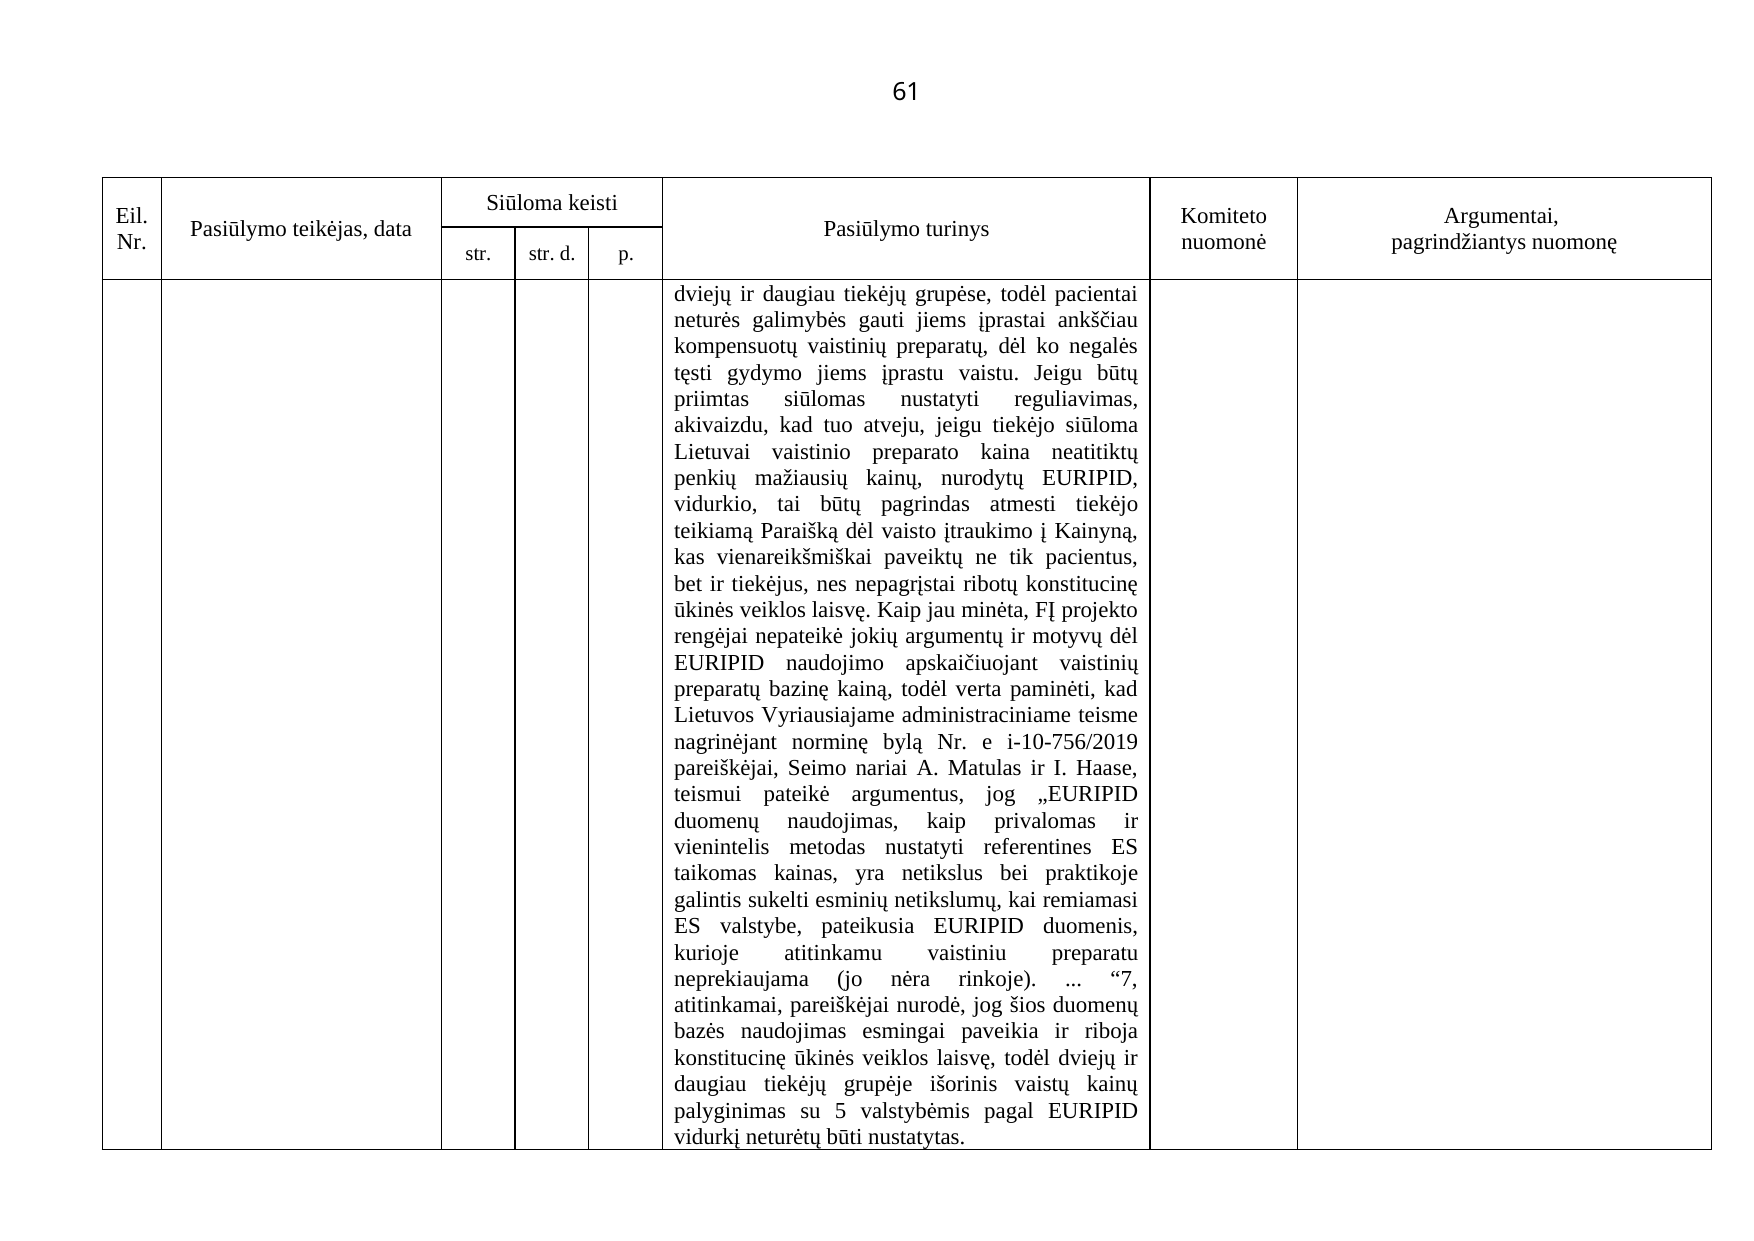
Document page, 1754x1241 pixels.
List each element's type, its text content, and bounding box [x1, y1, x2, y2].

table_header Siūloma keisti [442, 178, 662, 226]
table_cell [1151, 280, 1297, 1149]
table_header Argumentai, pagrindžiantys nuomonę [1298, 178, 1711, 279]
table_cell dviejų ir daugiau tiekėjų grupėse, todėl pacientai neturės galimybės gauti jiems įprastai ankščiau kompensuotų vaistinių preparatų, dėl ko negalės tęsti gydymo jiems įprastu vaistu. Jeigu būtų priimtas siūlomas nustatyti reguliavimas, akivaizdu, kad tuo atveju, jeigu tiekėjo siūloma Lietuvai vaistinio preparato kaina neatitiktų penkių mažiausių kainų, nurodytų EURIPID, vidurkio, tai būtų pagrindas atmesti tiekėjo teikiamą Paraišką dėl vaisto įtraukimo į Kainyną, kas vienareikšmiškai paveiktų ne tik pacientus, bet ir tiekėjus, nes nepagrįstai ribotų konstitucinę ūkinės veiklos laisvę. Kaip jau minėta, FĮ projekto rengėjai nepateikė jokių argumentų ir motyvų dėl EURIPID naudojimo apskaičiuojant vaistinių preparatų bazinę kainą, todėl verta paminėti, kad Lietuvos Vyriausiajame administraciniame teisme nagrinėjant norminę bylą Nr. e i-10-756/2019 pareiškėjai, Seimo nariai A. Matulas ir I. Haase, teismui pateikė argumentus, jog „EURIPID duomenų naudojimas, kaip privalomas ir vienintelis metodas nustatyti referentines ES taikomas kainas, yra netikslus bei praktikoje galintis sukelti esminių netikslumų, kai remiamasi ES valstybe, pateikusia EURIPID duomenis, kurioje atitinkamu vaistiniu preparatu neprekiaujama (jo nėra rinkoje). ... “7, atitinkamai, pareiškėjai nurodė, jog šios duomenų bazės naudojimas esmingai paveikia ir riboja konstitucinę ūkinės veiklos laisvę, todėl dviejų ir daugiau tiekėjų grupėje išorinis vaistų kainų palyginimas su 5 valstybėmis pagal EURIPID vidurkį neturėtų būti nustatytas. [663, 280, 1149, 1149]
table_cell [1298, 280, 1711, 1149]
table_cell p. [589, 228, 662, 279]
table_cell [516, 280, 588, 1149]
table_cell [589, 280, 662, 1149]
table_header Eil. Nr. [103, 178, 161, 279]
table_header Komiteto nuomonė [1151, 178, 1297, 279]
table_header Pasiūlymo teikėjas, data [162, 178, 441, 279]
table_cell [442, 280, 514, 1149]
table_cell str. [442, 228, 514, 279]
table_cell [162, 280, 441, 1149]
table_cell str. d. [516, 228, 588, 279]
table_cell [103, 280, 161, 1149]
table_header Pasiūlymo turinys [663, 178, 1149, 279]
